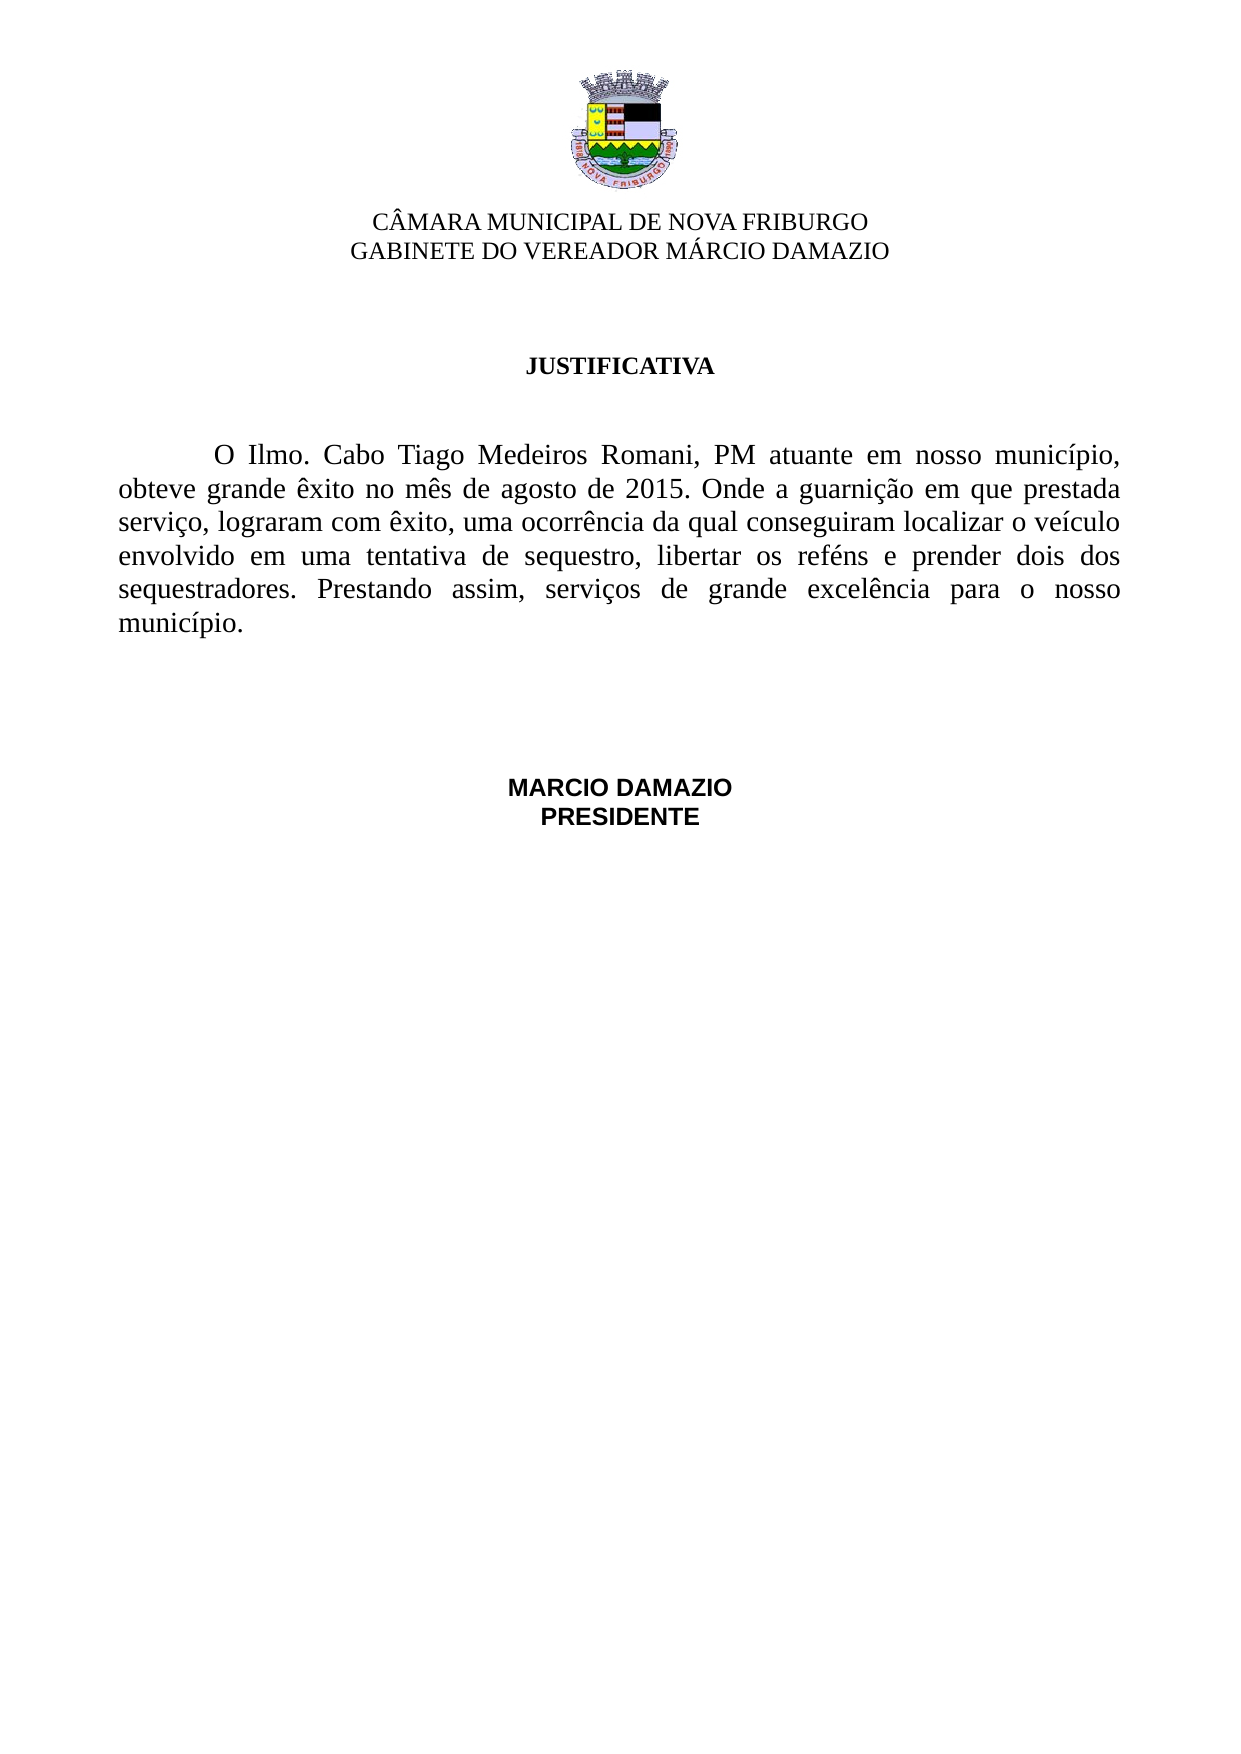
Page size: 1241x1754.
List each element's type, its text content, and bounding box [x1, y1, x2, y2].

picture [554, 57, 686, 199]
text PRESIDENTE [118, 801, 1122, 830]
text JUSTIFICATIVA [118, 351, 1122, 380]
text CÂMARA MUNICIPAL DE NOVA FRIBURGO [118, 207, 1122, 236]
text O Ilmo. Cabo Tiago Medeiros Romani, PM atuante em nosso município, obteve grande êxito no mês de agosto de 2015. Onde a guarnição em que prestada serviço, lograram com êxito, uma ocorrência da qual conseguiram localizar o veículo envolvido em uma tentativa de sequestro, libertar os reféns e prender dois dos sequestradores. Prestando assim, serviços de grande excelência para o nosso município. [118, 437, 1122, 638]
text MARCIO DAMAZIO [118, 773, 1122, 801]
text GABINETE DO VEREADOR MÁRCIO DAMAZIO [118, 236, 1122, 265]
